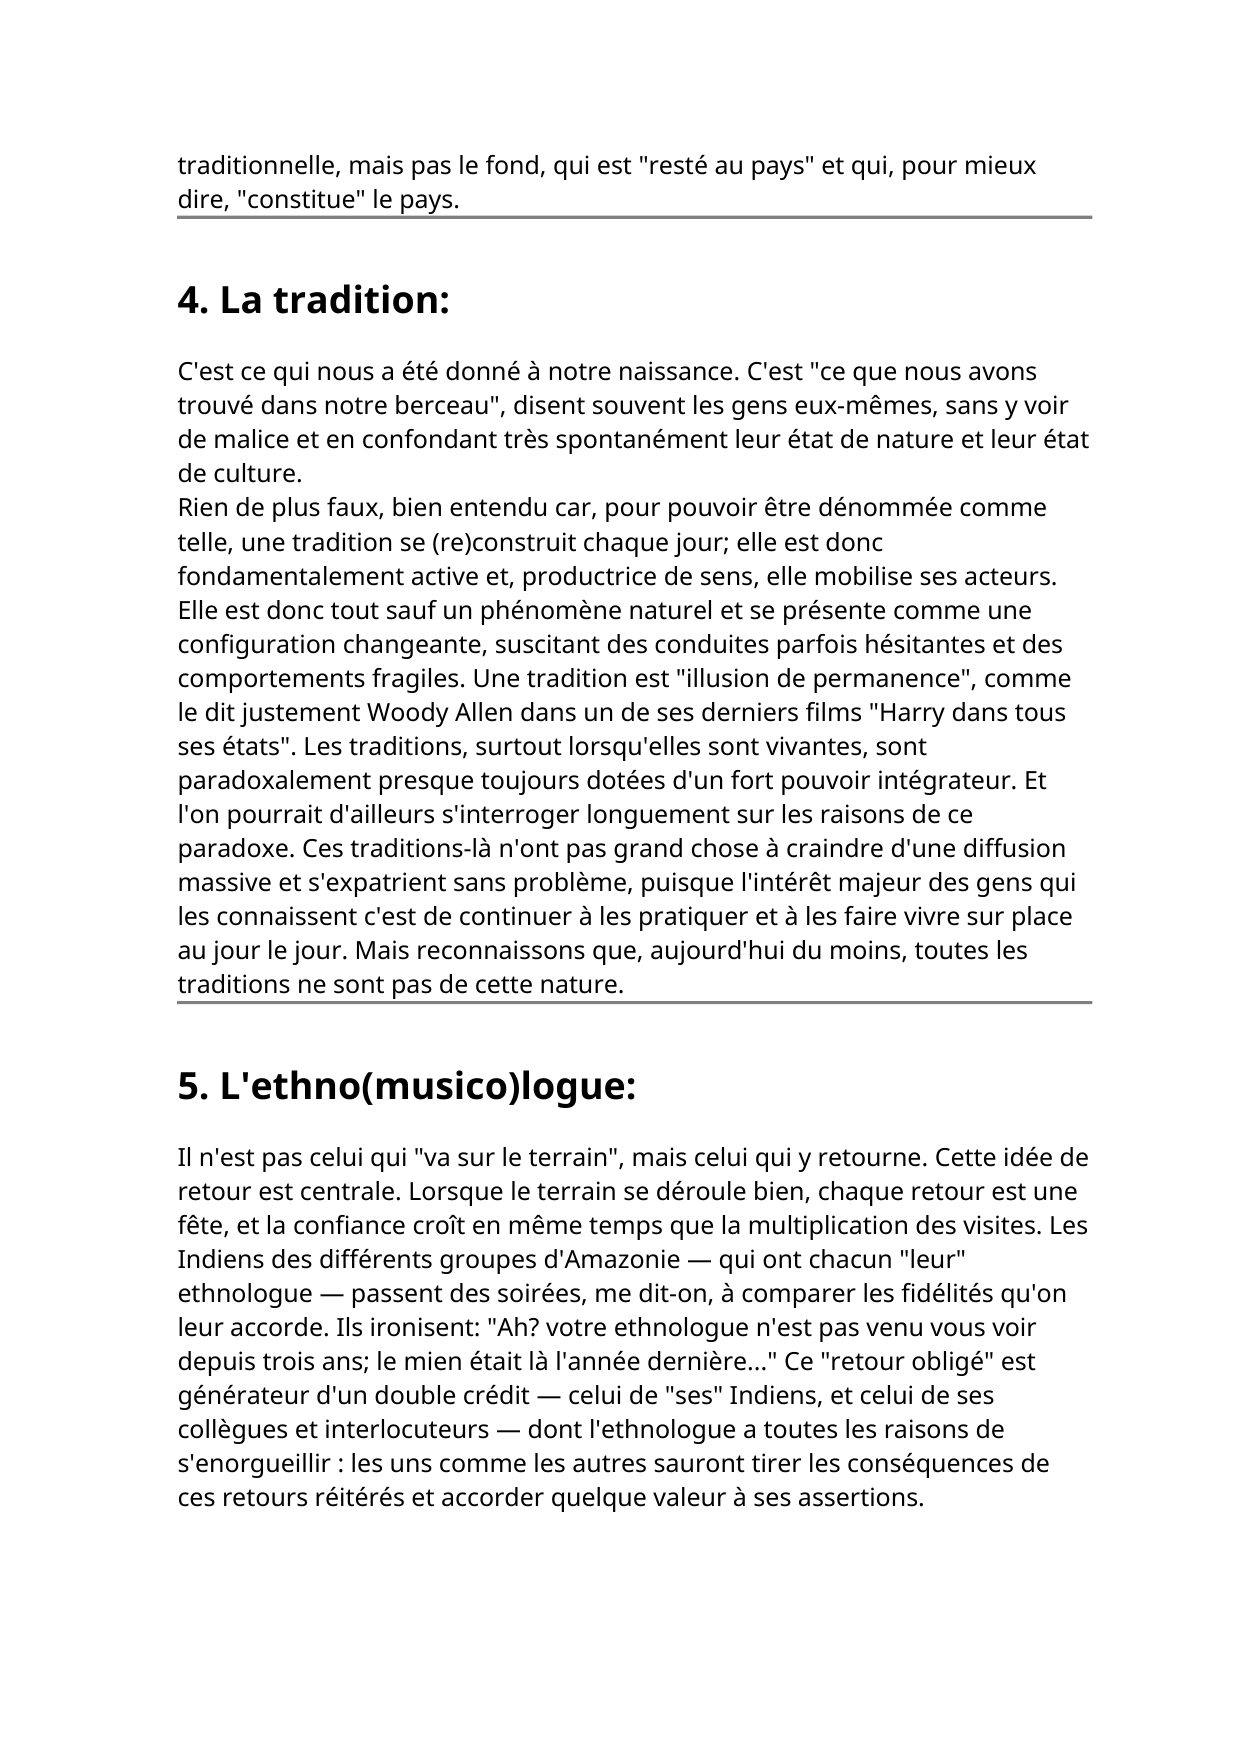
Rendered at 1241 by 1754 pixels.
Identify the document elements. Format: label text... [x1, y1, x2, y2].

text Il n'est pas celui qui "va sur le terrain", mais celui qui y retourne. Cette idée de retour est centrale. Lorsque le terrain se déroule bien, chaque retour est une fête, et la confiance croît en même temps que la multiplication des visites. Les Indiens des différents groupes d'Amazonie — qui ont chacun "leur" ethnologue — passent des soirées, me dit-on, à comparer les fidélités qu'on leur accorde. Ils ironisent: "Ah? votre ethnologue n'est pas venu vous voir depuis trois ans; le mien était là l'année dernière..." Ce "retour obligé" est générateur d'un double crédit — celui de "ses" Indiens, et celui de ses collègues et interlocuteurs — dont l'ethnologue a toutes les raisons de s'enorgueillir : les uns comme les autres sauront tirer les conséquences de ces retours réitérés et accorder quelque valeur à ses assertions. [177, 1139, 1092, 1514]
subtitle 4. La tradition: [177, 274, 1092, 325]
subtitle 5. L'ethno(musico)logue: [177, 1059, 1092, 1110]
text C'est ce qui nous a été donné à notre naissance. C'est "ce que nous avons trouvé dans notre berceau", disent souvent les gens eux-mêmes, sans y voir de malice et en confondant très spontanément leur état de nature et leur état de culture. [177, 354, 1092, 490]
text Rien de plus faux, bien entendu car, pour pouvoir être dénommée comme telle, une tradition se (re)construit chaque jour; elle est donc fondamentalement active et, productrice de sens, elle mobilise ses acteurs. Elle est donc tout sauf un phénomène naturel et se présente comme une configuration changeante, suscitant des conduites parfois hésitantes et des comportements fragiles. Une tradition est "illusion de permanence", comme le dit justement Woody Allen dans un de ses derniers films "Harry dans tous ses états". Les traditions, surtout lorsqu'elles sont vivantes, sont paradoxalement presque toujours dotées d'un fort pouvoir intégrateur. Et l'on pourrait d'ailleurs s'interroger longuement sur les raisons de ce paradoxe. Ces traditions-là n'ont pas grand chose à craindre d'une diffusion massive et s'expatrient sans problème, puisque l'intérêt majeur des gens qui les connaissent c'est de continuer à les pratiquer et à les faire vivre sur place au jour le jour. Mais reconnaissons que, aujourd'hui du moins, toutes les traditions ne sont pas de cette nature. [177, 490, 1092, 1001]
text traditionnelle, mais pas le fond, qui est "resté au pays" et qui, pour mieux dire, "constitue" le pays. [177, 148, 1092, 215]
